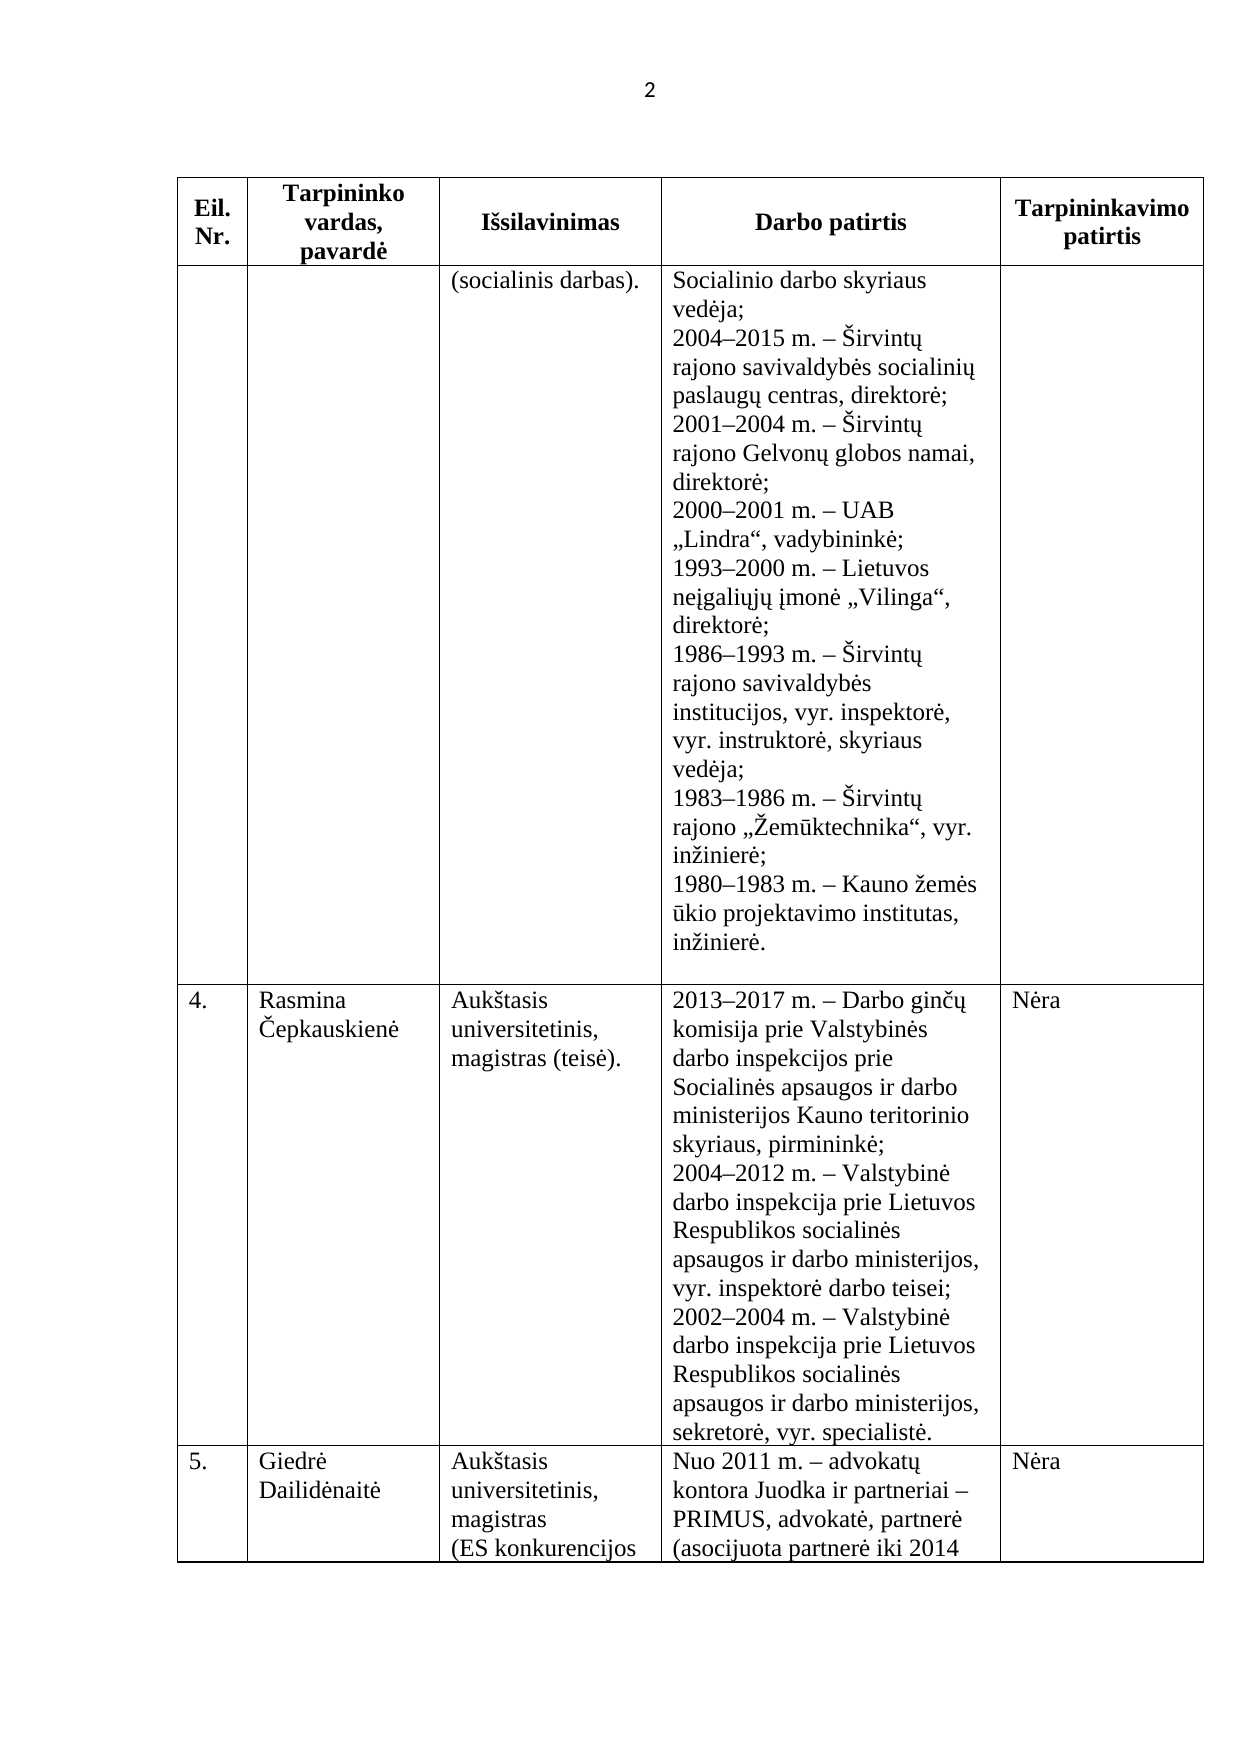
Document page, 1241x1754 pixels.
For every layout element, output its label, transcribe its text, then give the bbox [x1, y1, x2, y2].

table_header Tarpininko vardas, pavardė [248, 178, 439, 264]
table_cell [248, 266, 439, 984]
table_header Išsilavinimas [440, 178, 661, 264]
table_cell Socialinio darbo skyriaus vedėja; 2004–2015 m. – Širvintų rajono savivaldybės socialinių paslaugų centras, direktorė; 2001–2004 m. – Širvintų rajono Gelvonų globos namai, direktorė; 2000–2001 m. – UAB „Lindra“, vadybininkė; 1993–2000 m. – Lietuvos neįgaliųjų įmonė „Vilinga“, direktorė; 1986–1993 m. – Širvintų rajono savivaldybės institucijos, vyr. inspektorė, vyr. instruktorė, skyriaus vedėja; 1983–1986 m. – Širvintų rajono „Žemūktechnika“, vyr. inžinierė; 1980–1983 m. – Kauno žemės ūkio projektavimo institutas, inžinierė. [662, 266, 1000, 984]
table_cell Aukštasis universitetinis, magistras (teisė). [440, 985, 661, 1445]
table_header Tarpininkavimo patirtis [1001, 178, 1203, 264]
table_cell Nuo 2011 m. – advokatų kontora Juodka ir partneriai – PRIMUS, advokatė, partnerė (asocijuota partnerė iki 2014 [662, 1446, 1000, 1561]
table_cell (socialinis darbas). [440, 266, 661, 984]
table_header Darbo patirtis [662, 178, 1000, 264]
table_cell 2013–2017 m. – Darbo ginčų komisija prie Valstybinės darbo inspekcijos prie Socialinės apsaugos ir darbo ministerijos Kauno teritorinio skyriaus, pirmininkė; 2004–2012 m. – Valstybinė darbo inspekcija prie Lietuvos Respublikos socialinės apsaugos ir darbo ministerijos, vyr. inspektorė darbo teisei; 2002–2004 m. – Valstybinė darbo inspekcija prie Lietuvos Respublikos socialinės apsaugos ir darbo ministerijos, sekretorė, vyr. specialistė. [662, 985, 1000, 1445]
table_cell 5. [178, 1446, 247, 1561]
table_cell Nėra [1001, 985, 1203, 1445]
table_cell Nėra [1001, 1446, 1203, 1561]
table_cell Aukštasis universitetinis, magistras (ES konkurencijos [440, 1446, 661, 1561]
table_cell [178, 266, 247, 984]
table_cell Rasmina Čepkauskienė [248, 985, 439, 1445]
table_header Eil.Nr. [178, 178, 247, 264]
table_cell 4. [178, 985, 247, 1445]
table_cell [1001, 266, 1203, 984]
table_cell Giedrė Dailidėnaitė [248, 1446, 439, 1561]
